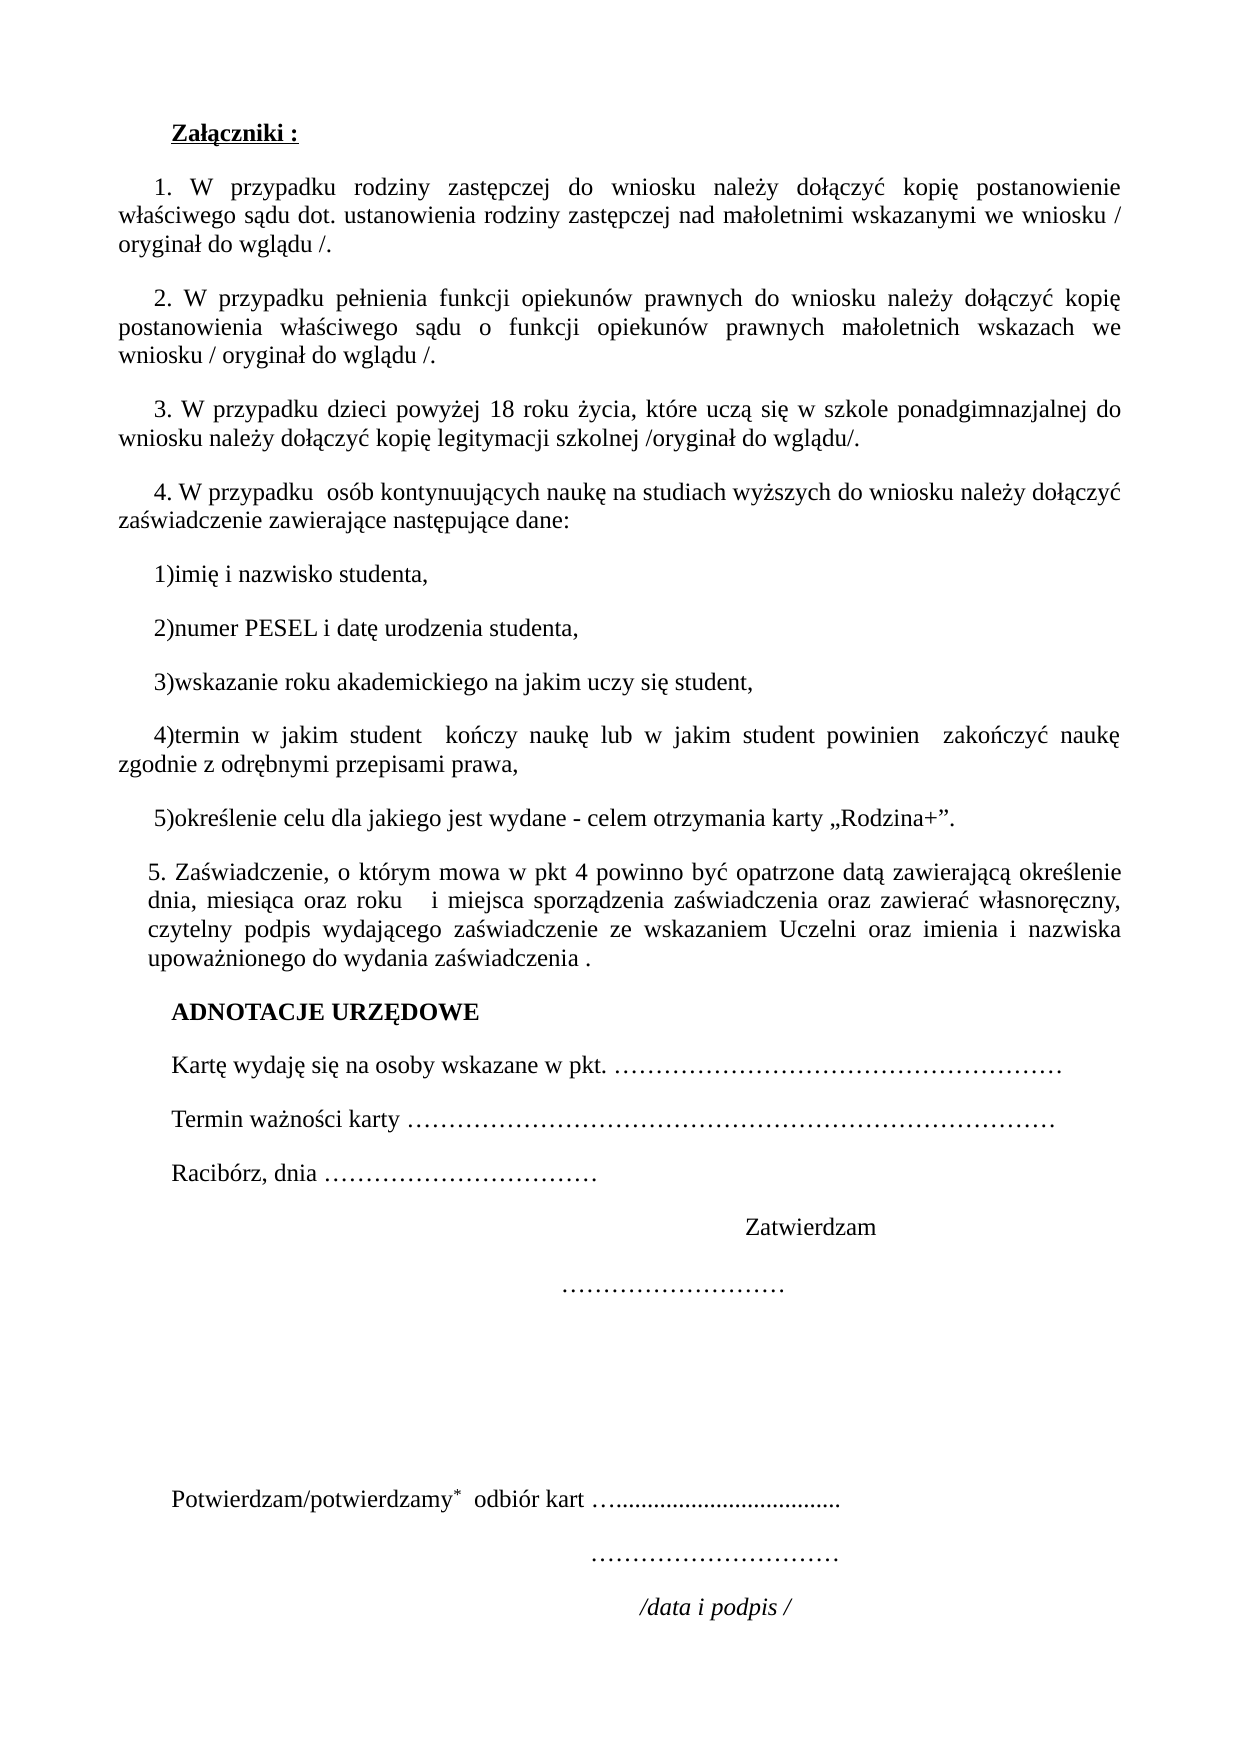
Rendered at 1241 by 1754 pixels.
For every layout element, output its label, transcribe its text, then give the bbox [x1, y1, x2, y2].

text Zatwierdzam ……………………… [148, 1212, 1122, 1298]
list określenie celu dla jakiego jest wydane - celem otrzymania karty „Rodzina+”. [118, 803, 1122, 832]
list imię i nazwisko studenta, [118, 559, 1122, 588]
text 1. W przypadku rodziny zastępczej do wniosku należy dołączyć kopię postanowienie właściwego sądu dot. ustanowienia rodziny zastępczej nad małoletnimi wskazanymi we wniosku / oryginał do wglądu /. [118, 172, 1122, 258]
text ………………………… [148, 1538, 1122, 1567]
text Potwierdzam/potwierdzamy* odbiór kart ….................................... [148, 1484, 1122, 1513]
text Termin ważności karty …………………………………………………………………… [148, 1104, 1122, 1133]
list numer PESEL i datę urodzenia studenta, [118, 613, 1122, 642]
text /data i podpis / [148, 1592, 1122, 1621]
text Załączniki : [148, 118, 1122, 147]
text 3. W przypadku dzieci powyżej 18 roku życia, które uczą się w szkole ponadgimnazjalnej do wniosku należy dołączyć kopię legitymacji szkolnej /oryginał do wglądu/. [118, 394, 1122, 452]
text Racibórz, dnia …………………………… [148, 1158, 1122, 1187]
text 2. W przypadku pełnienia funkcji opiekunów prawnych do wniosku należy dołączyć kopię postanowienia właściwego sądu o funkcji opiekunów prawnych małoletnich wskazach we wniosku / oryginał do wglądu /. [118, 283, 1122, 369]
list termin w jakim student kończy naukę lub w jakim student powinien zakończyć naukę zgodnie z odrębnymi przepisami prawa, [118, 721, 1122, 778]
list wskazanie roku akademickiego na jakim uczy się student, [118, 667, 1122, 696]
text 5. Zaświadczenie, o którym mowa w pkt 4 powinno być opatrzone datą zawierającą określenie dnia, miesiąca oraz roku i miejsca sporządzenia zaświadczenia oraz zawierać własnoręczny, czytelny podpis wydającego zaświadczenie ze wskazaniem Uczelni oraz imienia i nazwiska upoważnionego do wydania zaświadczenia . [148, 857, 1122, 972]
text Kartę wydaję się na osoby wskazane w pkt. ……………………………………………… [148, 1051, 1122, 1079]
text 4. W przypadku osób kontynuujących naukę na studiach wyższych do wniosku należy dołączyć zaświadczenie zawierające następujące dane: [118, 477, 1122, 534]
text ADNOTACJE URZĘDOWE [148, 997, 1122, 1026]
